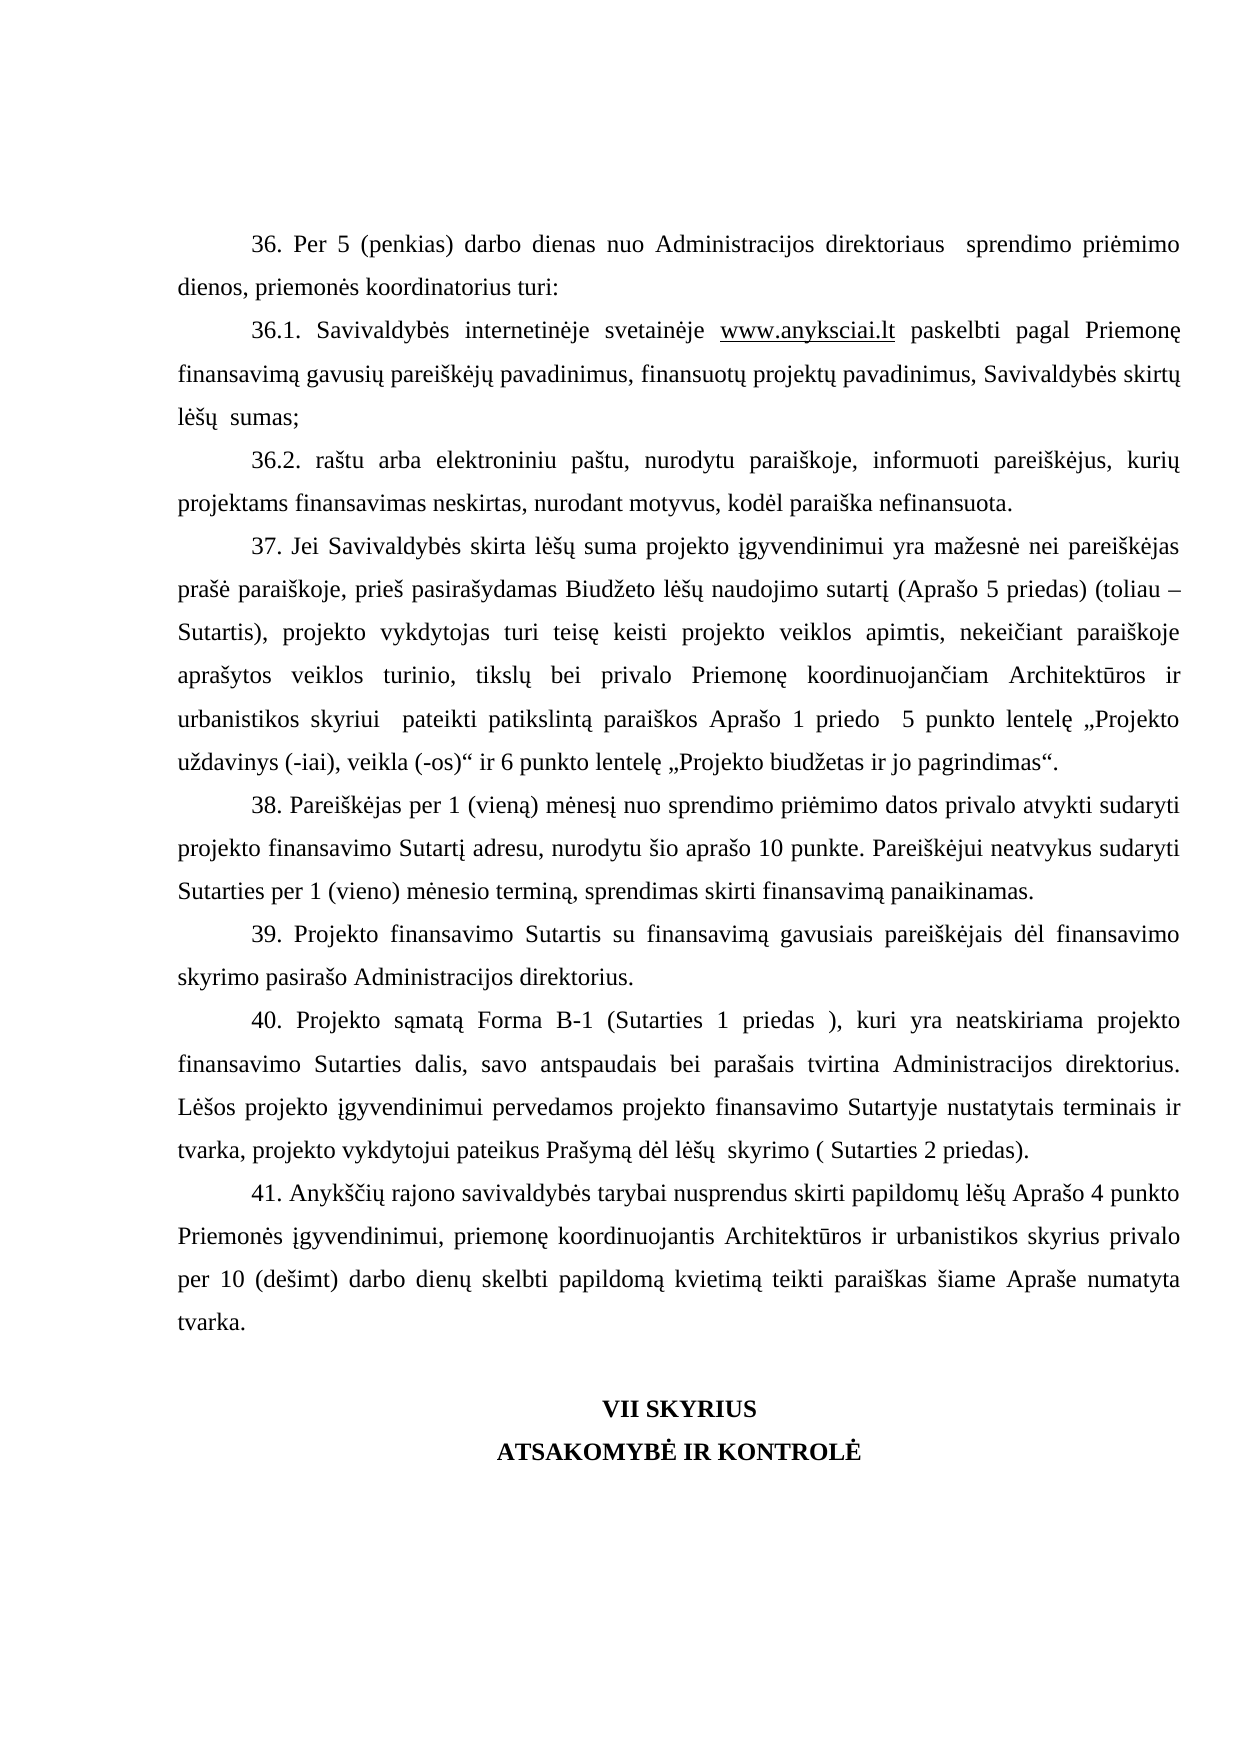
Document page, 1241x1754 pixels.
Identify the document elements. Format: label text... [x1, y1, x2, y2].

text VII SKYRIUS [177, 1394, 1181, 1422]
text 40. Projekto sąmatą Forma B-1 (Sutarties 1 priedas ), kuri yra neatskiriama projekto finansavimo Sutarties dalis, savo antspaudais bei parašais tvirtina Administracijos direktorius. Lėšos projekto įgyvendinimui pervedamos projekto finansavimo Sutartyje nustatytais terminais ir tvarka, projekto vykdytojui pateikus Prašymą dėl lėšų skyrimo ( Sutarties 2 priedas). [177, 1006, 1181, 1164]
text 37. Jei Savivaldybės skirta lėšų suma projekto įgyvendinimui yra mažesnė nei pareiškėjas prašė paraiškoje, prieš pasirašydamas Biudžeto lėšų naudojimo sutartį (Aprašo 5 priedas) (toliau – Sutartis), projekto vykdytojas turi teisę keisti projekto veiklos apimtis, nekeičiant paraiškoje aprašytos veiklos turinio, tikslų bei privalo Priemonę koordinuojančiam Architektūros ir urbanistikos skyriui pateikti patikslintą paraiškos Aprašo 1 priedo 5 punkto lentelę „Projekto uždavinys (-iai), veikla (-os)“ ir 6 punkto lentelę „Projekto biudžetas ir jo pagrindimas“. [177, 531, 1181, 776]
text 41. Anykščių rajono savivaldybės tarybai nusprendus skirti papildomų lėšų Aprašo 4 punkto Priemonės įgyvendinimui, priemonę koordinuojantis Architektūros ir urbanistikos skyrius privalo per 10 (dešimt) darbo dienų skelbti papildomą kvietimą teikti paraiškas šiame Apraše numatyta tvarka. [177, 1178, 1181, 1336]
text 39. Projekto finansavimo Sutartis su finansavimą gavusiais pareiškėjais dėl finansavimo skyrimo pasirašo Administracijos direktorius. [177, 919, 1181, 991]
text ATSAKOMYBĖ IR KONTROLĖ [177, 1437, 1181, 1466]
text 36.1. Savivaldybės internetinėje svetainėje www.anyksciai.lt paskelbti pagal Priemonę finansavimą gavusių pareiškėjų pavadinimus, finansuotų projektų pavadinimus, Savivaldybės skirtų lėšų sumas; [177, 316, 1181, 431]
text 38. Pareiškėjas per 1 (vieną) mėnesį nuo sprendimo priėmimo datos privalo atvykti sudaryti projekto finansavimo Sutartį adresu, nurodytu šio aprašo 10 punkte. Pareiškėjui neatvykus sudaryti Sutarties per 1 (vieno) mėnesio terminą, sprendimas skirti finansavimą panaikinamas. [177, 790, 1181, 905]
text 36.2. raštu arba elektroniniu paštu, nurodytu paraiškoje, informuoti pareiškėjus, kurių projektams finansavimas neskirtas, nurodant motyvus, kodėl paraiška nefinansuota. [177, 445, 1181, 517]
text 36. Per 5 (penkias) darbo dienas nuo Administracijos direktoriaus sprendimo priėmimo dienos, priemonės koordinatorius turi: [177, 229, 1181, 301]
